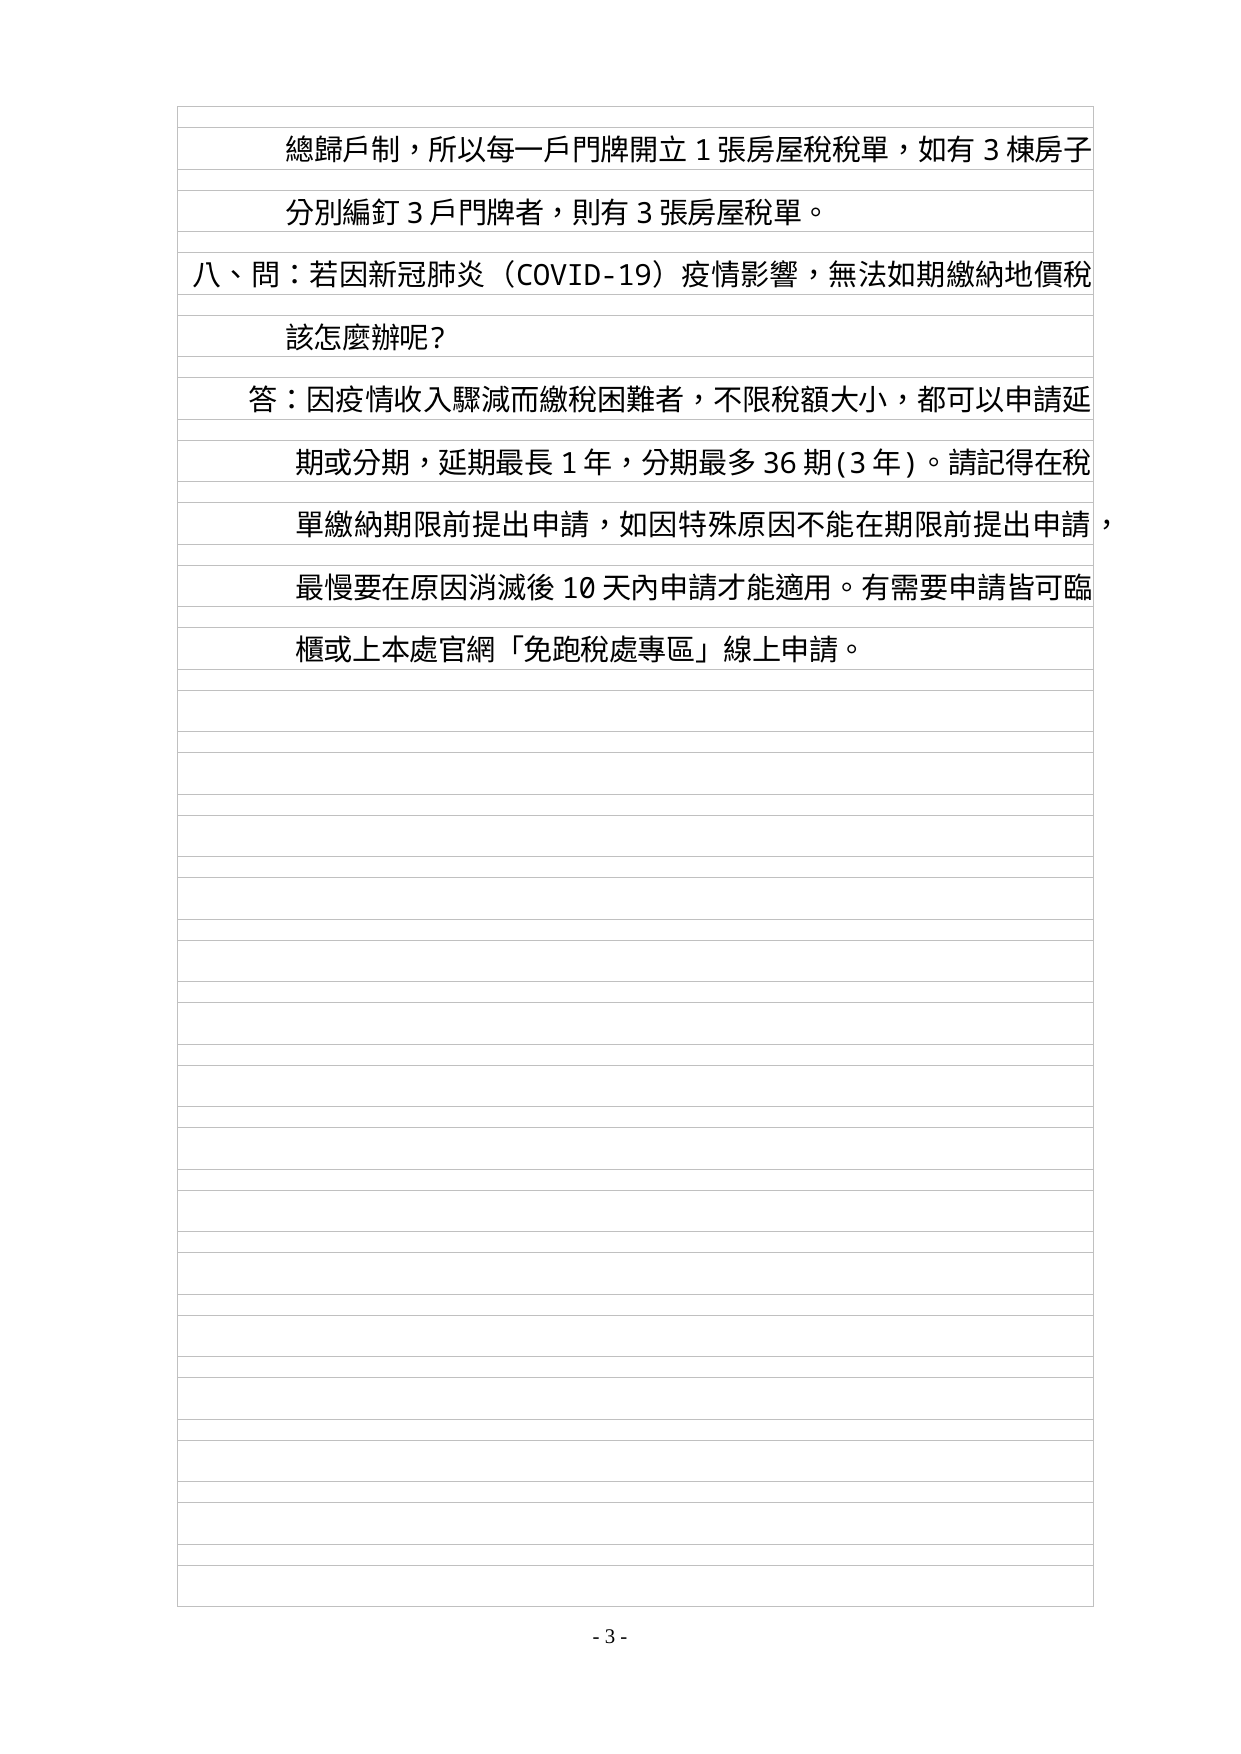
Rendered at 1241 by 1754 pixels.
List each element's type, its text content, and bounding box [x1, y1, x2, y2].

text 答：因疫情收入驟減而繳稅困難者，不限稅額大小，都可以申請延期或分期，延期最長1年，分期最多36期(3年)。請記得在稅單繳納期限前提出申請，如因特殊原因不能在期限前提出申請，最慢要在原因消滅後10天內申請才能適用。有需要申請皆可臨櫃或上本處官網「免跑稅處專區」線上申請。 [230, 357, 1093, 377]
text 答：地價稅之課徵，係採總歸戶制及累進稅率計算。所謂總歸戶制，指每一土地所有權人在同一直轄市或縣（市）為歸戶單位，然後再按同一直轄市或縣（市）內所有土地合併後之地價總額依法核計地價稅，所以每一個土地所有權人，在同一直轄市或縣（市）內最多只有1張地價稅稅單。而房屋稅係按比例稅率計算且未採總歸戶制，所以每一戶門牌開立1張房屋稅稅單，如有3棟房子分別編釘3戶門牌者，則有3張房屋稅單。 [178, 107, 1093, 127]
text 答：因疫情收入驟減而繳稅困難者，不限稅額大小，都可以申請延期或分期，延期最長1年，分期最多36期(3年)。請記得在稅單繳納期限前提出申請，如因特殊原因不能在期限前提出申請，最慢要在原因消滅後10天內申請才能適用。有需要申請皆可臨櫃或上本處官網「免跑稅處專區」線上申請。 [230, 441, 1093, 481]
text 答：因疫情收入驟減而繳稅困難者，不限稅額大小，都可以申請延期或分期，延期最長1年，分期最多36期(3年)。請記得在稅單繳納期限前提出申請，如因特殊原因不能在期限前提出申請，最慢要在原因消滅後10天內申請才能適用。有需要申請皆可臨櫃或上本處官網「免跑稅處專區」線上申請。 [230, 628, 1093, 669]
text 答：地價稅之課徵，係採總歸戶制及累進稅率計算。所謂總歸戶制，指每一土地所有權人在同一直轄市或縣（市）為歸戶單位，然後再按同一直轄市或縣（市）內所有土地合併後之地價總額依法核計地價稅，所以每一個土地所有權人，在同一直轄市或縣（市）內最多只有1張地價稅稅單。而房屋稅係按比例稅率計算且未採總歸戶制，所以每一戶門牌開立1張房屋稅稅單，如有3棟房子分別編釘3戶門牌者，則有3張房屋稅單。 [178, 191, 1093, 231]
text 答：因疫情收入驟減而繳稅困難者，不限稅額大小，都可以申請延期或分期，延期最長1年，分期最多36期(3年)。請記得在稅單繳納期限前提出申請，如因特殊原因不能在期限前提出申請，最慢要在原因消滅後10天內申請才能適用。有需要申請皆可臨櫃或上本處官網「免跑稅處專區」線上申請。 [230, 420, 1093, 440]
text 答：因疫情收入驟減而繳稅困難者，不限稅額大小，都可以申請延期或分期，延期最長1年，分期最多36期(3年)。請記得在稅單繳納期限前提出申請，如因特殊原因不能在期限前提出申請，最慢要在原因消滅後10天內申請才能適用。有需要申請皆可臨櫃或上本處官網「免跑稅處專區」線上申請。 [230, 607, 1093, 627]
text 答：地價稅之課徵，係採總歸戶制及累進稅率計算。所謂總歸戶制，指每一土地所有權人在同一直轄市或縣（市）為歸戶單位，然後再按同一直轄市或縣（市）內所有土地合併後之地價總額依法核計地價稅，所以每一個土地所有權人，在同一直轄市或縣（市）內最多只有1張地價稅稅單。而房屋稅係按比例稅率計算且未採總歸戶制，所以每一戶門牌開立1張房屋稅稅單，如有3棟房子分別編釘3戶門牌者，則有3張房屋稅單。 [178, 170, 1093, 190]
text [192, 295, 1093, 315]
text 答：因疫情收入驟減而繳稅困難者，不限稅額大小，都可以申請延期或分期，延期最長1年，分期最多36期(3年)。請記得在稅單繳納期限前提出申請，如因特殊原因不能在期限前提出申請，最慢要在原因消滅後10天內申請才能適用。有需要申請皆可臨櫃或上本處官網「免跑稅處專區」線上申請。 [230, 378, 1093, 419]
text 答：因疫情收入驟減而繳稅困難者，不限稅額大小，都可以申請延期或分期，延期最長1年，分期最多36期(3年)。請記得在稅單繳納期限前提出申請，如因特殊原因不能在期限前提出申請，最慢要在原因消滅後10天內申請才能適用。有需要申請皆可臨櫃或上本處官網「免跑稅處專區」線上申請。 [230, 545, 1093, 565]
text 答：因疫情收入驟減而繳稅困難者，不限稅額大小，都可以申請延期或分期，延期最長1年，分期最多36期(3年)。請記得在稅單繳納期限前提出申請，如因特殊原因不能在期限前提出申請，最慢要在原因消滅後10天內申請才能適用。有需要申請皆可臨櫃或上本處官網「免跑稅處專區」線上申請。 [230, 566, 1093, 606]
text [192, 232, 1093, 252]
text 答：因疫情收入驟減而繳稅困難者，不限稅額大小，都可以申請延期或分期，延期最長1年，分期最多36期(3年)。請記得在稅單繳納期限前提出申請，如因特殊原因不能在期限前提出申請，最慢要在原因消滅後10天內申請才能適用。有需要申請皆可臨櫃或上本處官網「免跑稅處專區」線上申請。 [230, 482, 1093, 502]
text 答：因疫情收入驟減而繳稅困難者，不限稅額大小，都可以申請延期或分期，延期最長1年，分期最多36期(3年)。請記得在稅單繳納期限前提出申請，如因特殊原因不能在期限前提出申請，最慢要在原因消滅後10天內申請才能適用。有需要申請皆可臨櫃或上本處官網「免跑稅處專區」線上申請。 [230, 503, 1093, 544]
text 答：地價稅之課徵，係採總歸戶制及累進稅率計算。所謂總歸戶制，指每一土地所有權人在同一直轄市或縣（市）為歸戶單位，然後再按同一直轄市或縣（市）內所有土地合併後之地價總額依法核計地價稅，所以每一個土地所有權人，在同一直轄市或縣（市）內最多只有1張地價稅稅單。而房屋稅係按比例稅率計算且未採總歸戶制，所以每一戶門牌開立1張房屋稅稅單，如有3棟房子分別編釘3戶門牌者，則有3張房屋稅單。 [178, 128, 1093, 169]
text 該怎麼辦呢? [192, 316, 1093, 356]
text 八、問：若因新冠肺炎（COVID-19）疫情影響，無法如期繳納地價稅 [192, 253, 1093, 294]
